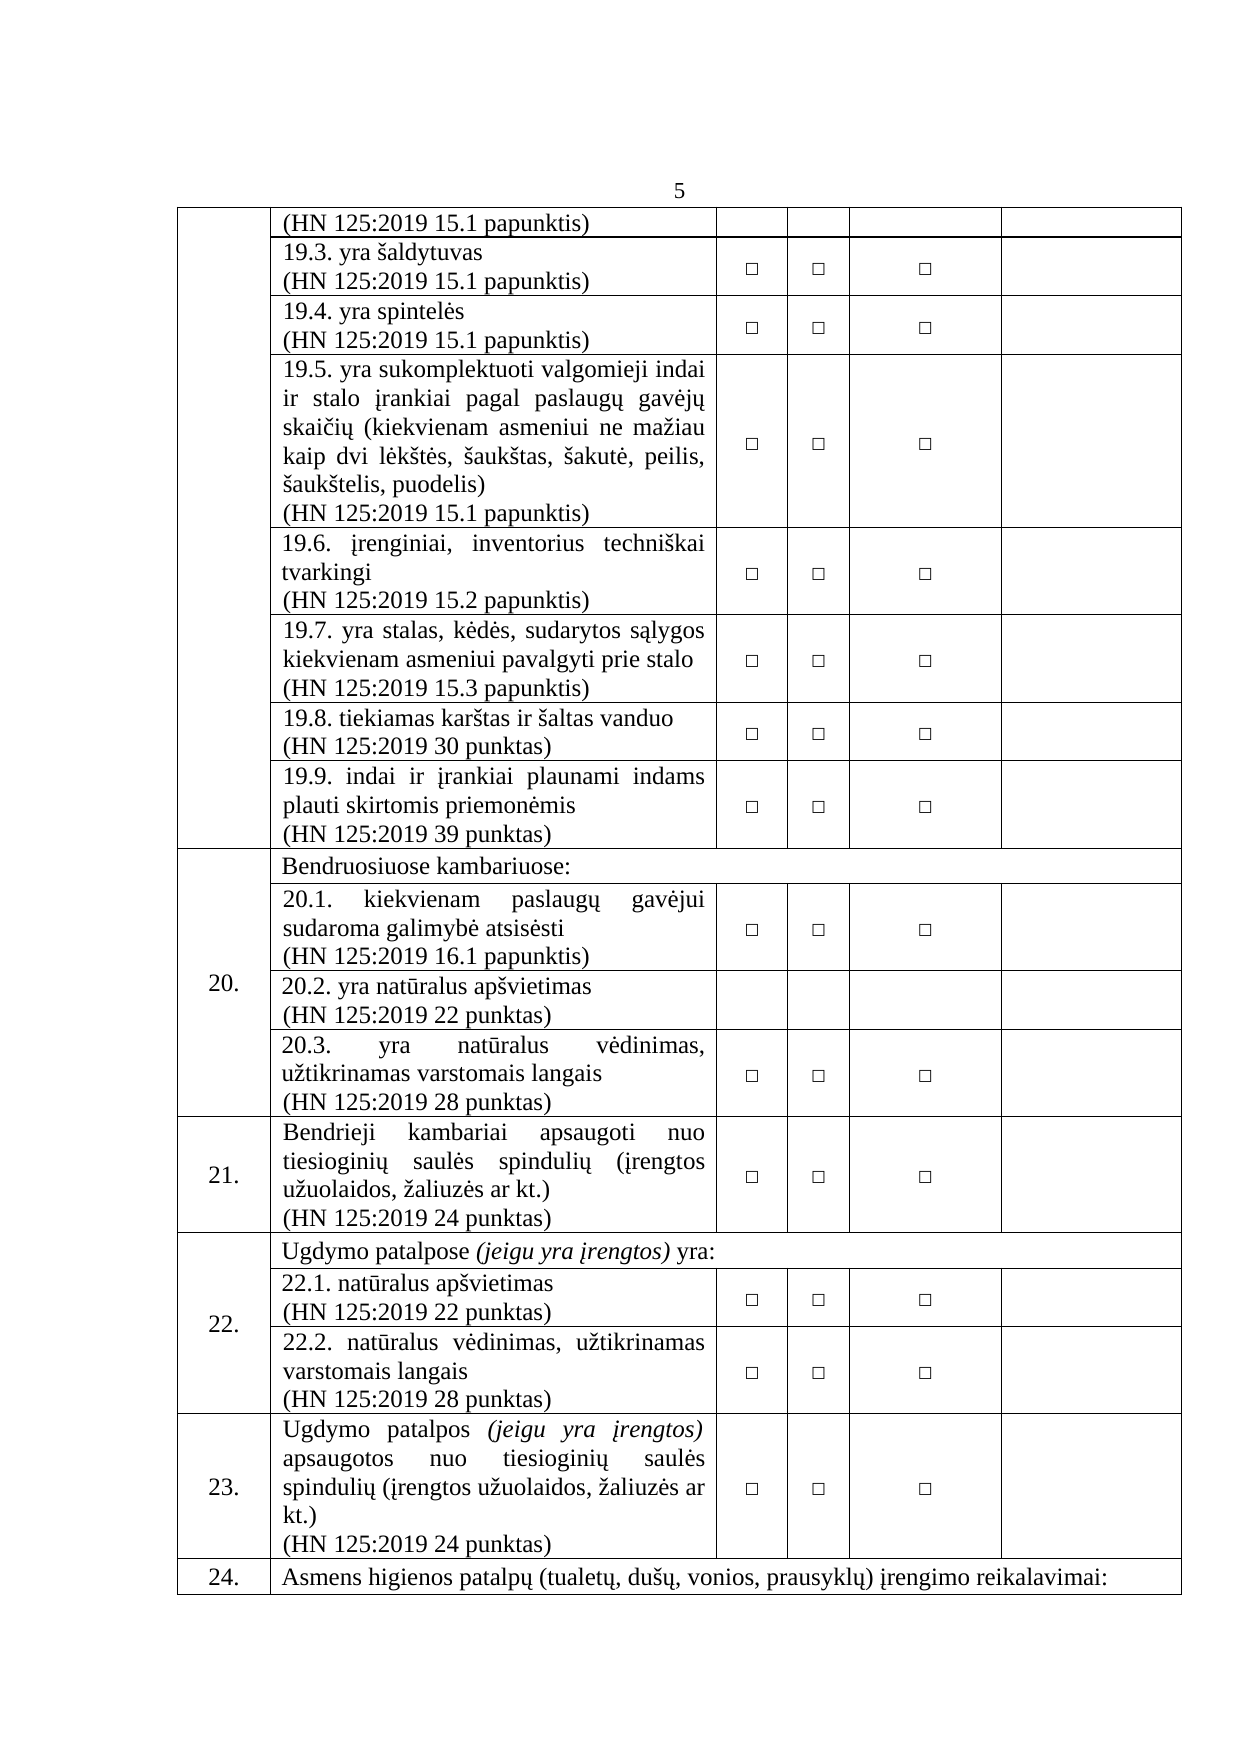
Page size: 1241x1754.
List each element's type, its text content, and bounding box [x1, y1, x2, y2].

table_cell ☐ [717, 1117, 787, 1232]
table_cell ☐ [717, 238, 787, 295]
table_cell ☐ [850, 1327, 1001, 1413]
table_cell ☐ [850, 884, 1001, 970]
table_cell 22. [178, 1233, 270, 1413]
table_cell ☐ [850, 1269, 1001, 1326]
table_cell [1002, 1327, 1181, 1413]
table_cell ☐ [850, 761, 1001, 847]
table_cell ☐ [850, 1414, 1001, 1558]
table_cell [1002, 1269, 1181, 1326]
table_cell ☐ [850, 296, 1001, 353]
table_cell Asmens higienos patalpų (tualetų, dušų, vonios, prausyklų) įrengimo reikalavimai: [271, 1559, 1181, 1593]
table_cell 19.9. indai ir įrankiai plaunami indams plauti skirtomis priemonėmis (HN 125:2019 39 punktas) [271, 761, 716, 847]
table_cell [1002, 238, 1181, 295]
table_cell ☐ [850, 1030, 1001, 1116]
table_cell 22.1. natūralus apšvietimas (HN 125:2019 22 punktas) [271, 1269, 716, 1326]
table_cell ☐ [788, 703, 849, 760]
table_cell ☐ [788, 296, 849, 353]
table_cell ☐ [788, 1327, 849, 1413]
table_cell ☐ [788, 238, 849, 295]
table_cell 19.6. įrenginiai, inventorius techniškai tvarkingi (HN 125:2019 15.2 papunktis) [271, 528, 716, 614]
table_cell ☐ [850, 615, 1001, 702]
table_cell 24. [178, 1559, 270, 1593]
table_cell 19.4. yra spintelės (HN 125:2019 15.1 papunktis) [271, 296, 716, 353]
table_cell [1002, 884, 1181, 970]
table_cell ☐ [788, 208, 849, 236]
table_cell [1002, 355, 1181, 527]
table_cell ☐ [788, 884, 849, 970]
table_cell ☐ [788, 1414, 849, 1558]
table_cell ☐ [850, 1117, 1001, 1232]
table_cell ☐ [788, 528, 849, 614]
table_cell Bendrieji kambariai apsaugoti nuo tiesioginių saulės spindulių (įrengtos užuolaidos, žaliuzės ar kt.) (HN 125:2019 24 punktas) [271, 1117, 716, 1232]
table_cell ☐ [788, 355, 849, 527]
table_cell 20. [178, 849, 270, 1116]
table_cell ☐ [717, 1269, 787, 1326]
table_cell ☐ [717, 703, 787, 760]
table_cell ☐ [717, 208, 787, 236]
table_cell 19.5. yra sukomplektuoti valgomieji indai ir stalo įrankiai pagal paslaugų gavėjų skaičių (kiekvienam asmeniui ne mažiau kaip dvi lėkštės, šaukštas, šakutė, peilis, šaukštelis, puodelis) (HN 125:2019 15.1 papunktis) [271, 355, 716, 527]
table_cell [1002, 208, 1181, 236]
table_cell [1002, 1030, 1181, 1116]
table_cell (HN 125:2019 15.1 papunktis) [271, 208, 716, 236]
table_cell ☐ [788, 761, 849, 847]
table_cell 20.2. yra natūralus apšvietimas (HN 125:2019 22 punktas) [271, 971, 716, 1029]
table_cell ☐ [788, 1269, 849, 1326]
table_cell [717, 971, 787, 1029]
table_cell ☐ [850, 208, 1001, 236]
table_cell Ugdymo patalpose (jeigu yra įrengtos) yra: [271, 1233, 1181, 1267]
table_cell [1002, 1414, 1181, 1558]
table_cell [1002, 528, 1181, 614]
table_cell ☐ [850, 238, 1001, 295]
table_cell Bendruosiuose kambariuose: [271, 849, 1181, 883]
table_cell ☐ [717, 355, 787, 527]
table_cell [1002, 1117, 1181, 1232]
table_cell ☐ [717, 296, 787, 353]
table_cell ☐ [717, 528, 787, 614]
table_cell [788, 971, 849, 1029]
table_cell ☐ [850, 355, 1001, 527]
table_cell Ugdymo patalpos (jeigu yra įrengtos) apsaugotos nuo tiesioginių saulės spindulių (įrengtos užuolaidos, žaliuzės ar kt.) (HN 125:2019 24 punktas) [271, 1414, 716, 1558]
table_cell 19.7. yra stalas, kėdės, sudarytos sąlygos kiekvienam asmeniui pavalgyti prie stalo (HN 125:2019 15.3 papunktis) [271, 615, 716, 702]
table_cell 23. [178, 1414, 270, 1558]
table_cell [1002, 296, 1181, 353]
table_cell 22.2. natūralus vėdinimas, užtikrinamas varstomais langais (HN 125:2019 28 punktas) [271, 1327, 716, 1413]
table_cell 20.1. kiekvienam paslaugų gavėjui sudaroma galimybė atsisėsti (HN 125:2019 16.1 papunktis) [271, 884, 716, 970]
table_cell [1002, 615, 1181, 702]
table_cell ☐ [717, 1327, 787, 1413]
table_cell [178, 208, 270, 847]
table_cell ☐ [717, 615, 787, 702]
table_cell ☐ [788, 1030, 849, 1116]
table_cell 21. [178, 1117, 270, 1232]
table_cell [850, 971, 1001, 1029]
table_cell [1002, 761, 1181, 847]
table_cell [1002, 971, 1181, 1029]
table_cell 19.3. yra šaldytuvas (HN 125:2019 15.1 papunktis) [271, 238, 716, 295]
table_cell ☐ [850, 703, 1001, 760]
table_cell ☐ [788, 1117, 849, 1232]
table_cell [1002, 703, 1181, 760]
table_cell ☐ [717, 884, 787, 970]
table_cell 19.8. tiekiamas karštas ir šaltas vanduo (HN 125:2019 30 punktas) [271, 703, 716, 760]
table_cell ☐ [850, 528, 1001, 614]
table_cell ☐ [717, 1414, 787, 1558]
table_cell ☐ [717, 761, 787, 847]
table_cell 20.3. yra natūralus vėdinimas, užtikrinamas varstomais langais (HN 125:2019 28 punktas) [271, 1030, 716, 1116]
table_cell ☐ [788, 615, 849, 702]
table_cell ☐ [717, 1030, 787, 1116]
